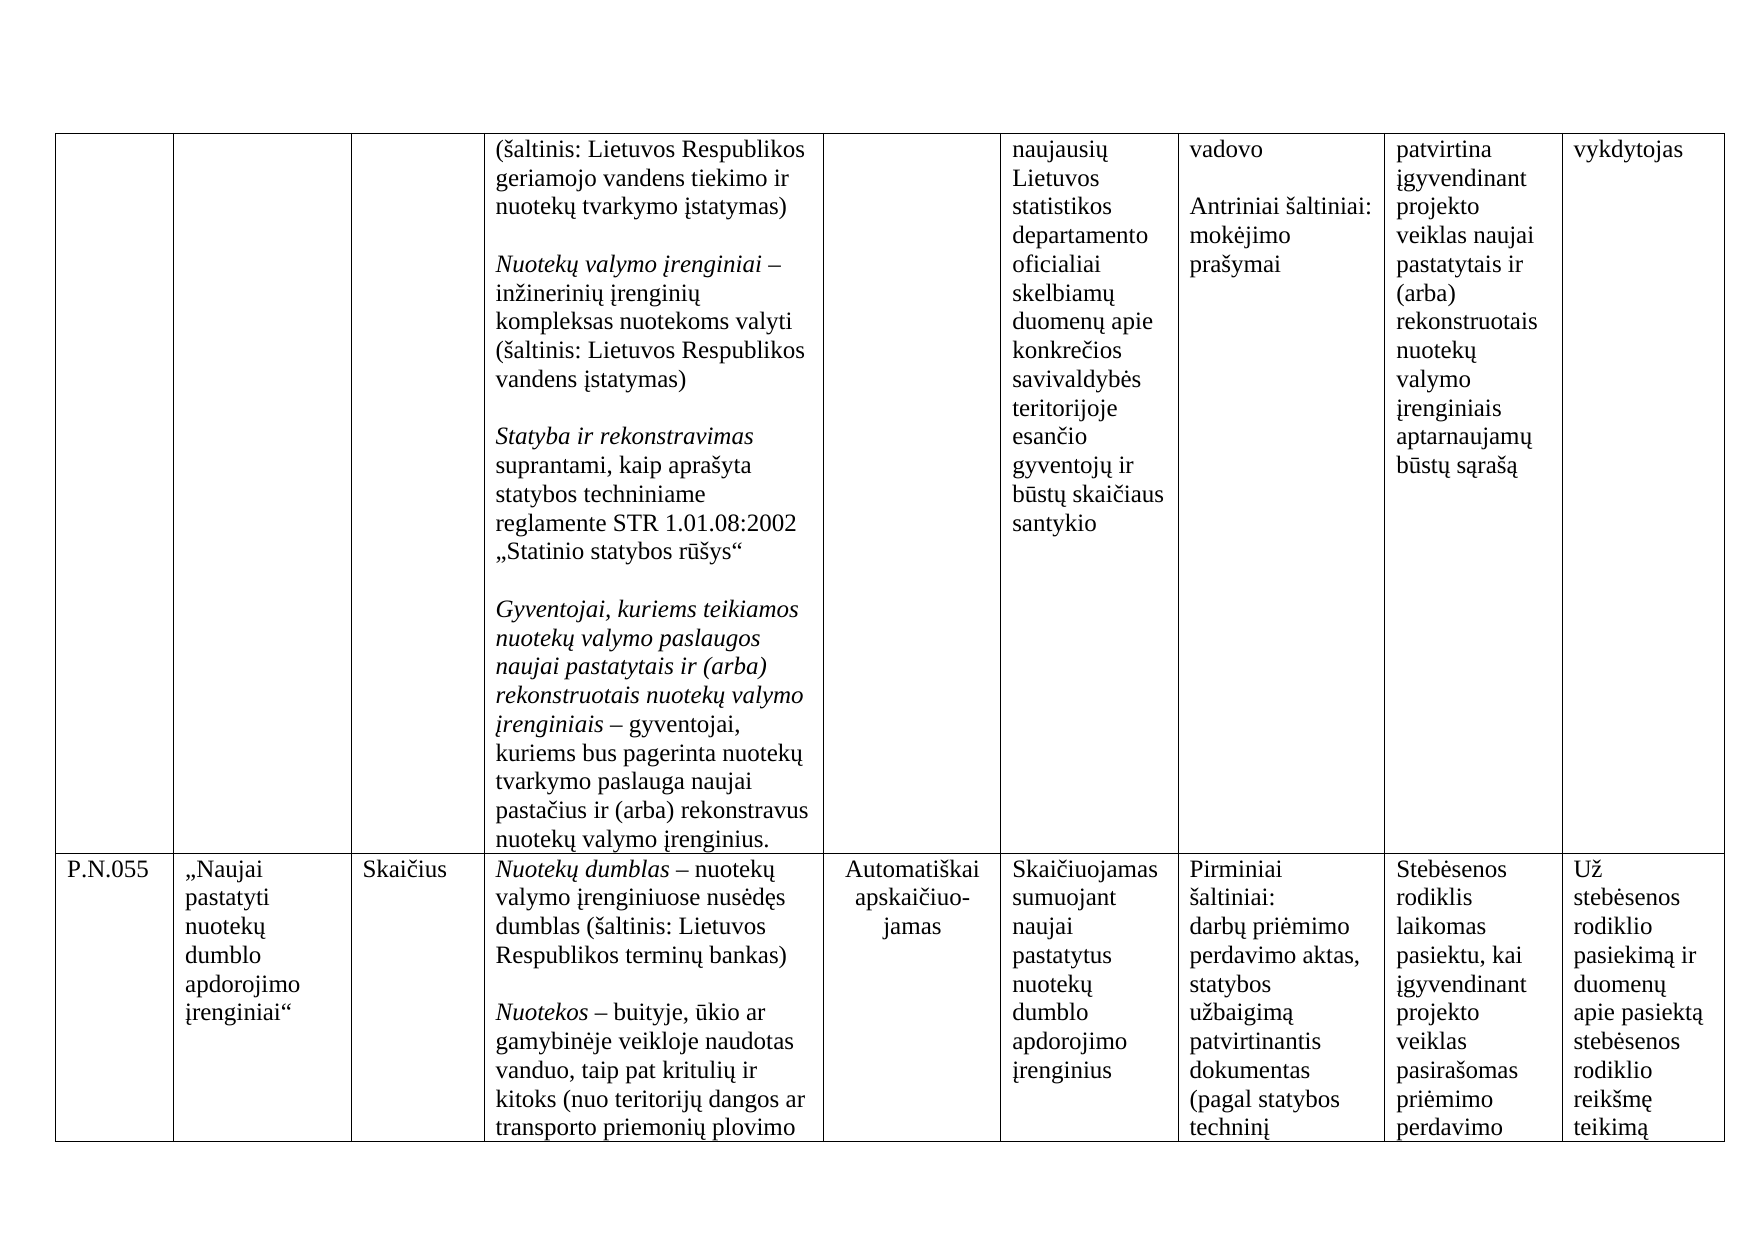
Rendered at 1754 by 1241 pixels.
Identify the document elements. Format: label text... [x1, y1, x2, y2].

table_cell Už stebėsenos rodiklio pasiekimą ir duomenų apie pasiektą stebėsenos rodiklio reikšmę teikimą [1563, 854, 1724, 1141]
table_cell vadovo Antriniai šaltiniai: mokėjimo prašymai [1179, 134, 1384, 853]
table_cell Pirminiai šaltiniai: darbų priėmimo perdavimo aktas, statybos užbaigimą patvirtinantis dokumentas (pagal statybos techninį [1179, 854, 1384, 1141]
table_cell „Naujai pastatyti nuotekų dumblo apdorojimo įrenginiai“ [174, 854, 351, 1141]
table_cell Automatiškai apskaičiuo-jamas [824, 854, 1000, 1141]
table_cell Stebėsenos rodiklis laikomas pasiektu, kai įgyvendinant projekto veiklas pasirašomas priėmimo perdavimo [1385, 854, 1562, 1141]
table_cell Nuotekų dumblas – nuotekų valymo įrenginiuose nusėdęs dumblas (šaltinis: Lietuvos Respublikos terminų bankas) Nuotekos – buityje, ūkio ar gamybinėje veikloje naudotas vanduo, taip pat kritulių ir kitoks (nuo teritorijų dangos ar transporto priemonių plovimo [485, 854, 823, 1141]
table_cell Skaičius [352, 854, 484, 1141]
table_cell patvirtina įgyvendinant projekto veiklas naujai pastatytais ir (arba) rekonstruotais nuotekų valymo įrenginiais aptarnaujamų būstų sąrašą [1385, 134, 1562, 853]
table_cell [174, 134, 351, 853]
table_cell Skaičiuojamas sumuojant naujai pastatytus nuotekų dumblo apdorojimo įrenginius [1001, 854, 1178, 1141]
table_cell naujausių Lietuvos statistikos departamento oficialiai skelbiamų duomenų apie konkrečios savivaldybės teritorijoje esančio gyventojų ir būstų skaičiaus santykio [1001, 134, 1178, 853]
table_cell [352, 134, 484, 853]
table_cell [56, 134, 173, 853]
table_cell P.N.055 [56, 854, 173, 1141]
table_cell vykdytojas [1563, 134, 1724, 853]
table_cell (šaltinis: Lietuvos Respublikos geriamojo vandens tiekimo ir nuotekų tvarkymo įstatymas) Nuotekų valymo įrenginiai – inžinerinių įrenginių kompleksas nuotekoms valyti (šaltinis: Lietuvos Respublikos vandens įstatymas) Statyba ir rekonstravimas suprantami, kaip aprašyta statybos techniniame reglamente STR 1.01.08:2002 „Statinio statybos rūšys“ Gyventojai, kuriems teikiamos nuotekų valymo paslaugos naujai pastatytais ir (arba) rekonstruotais nuotekų valymo įrenginiais – gyventojai, kuriems bus pagerinta nuotekų tvarkymo paslauga naujai pastačius ir (arba) rekonstravus nuotekų valymo įrenginius. [485, 134, 823, 853]
table_cell [824, 134, 1000, 853]
